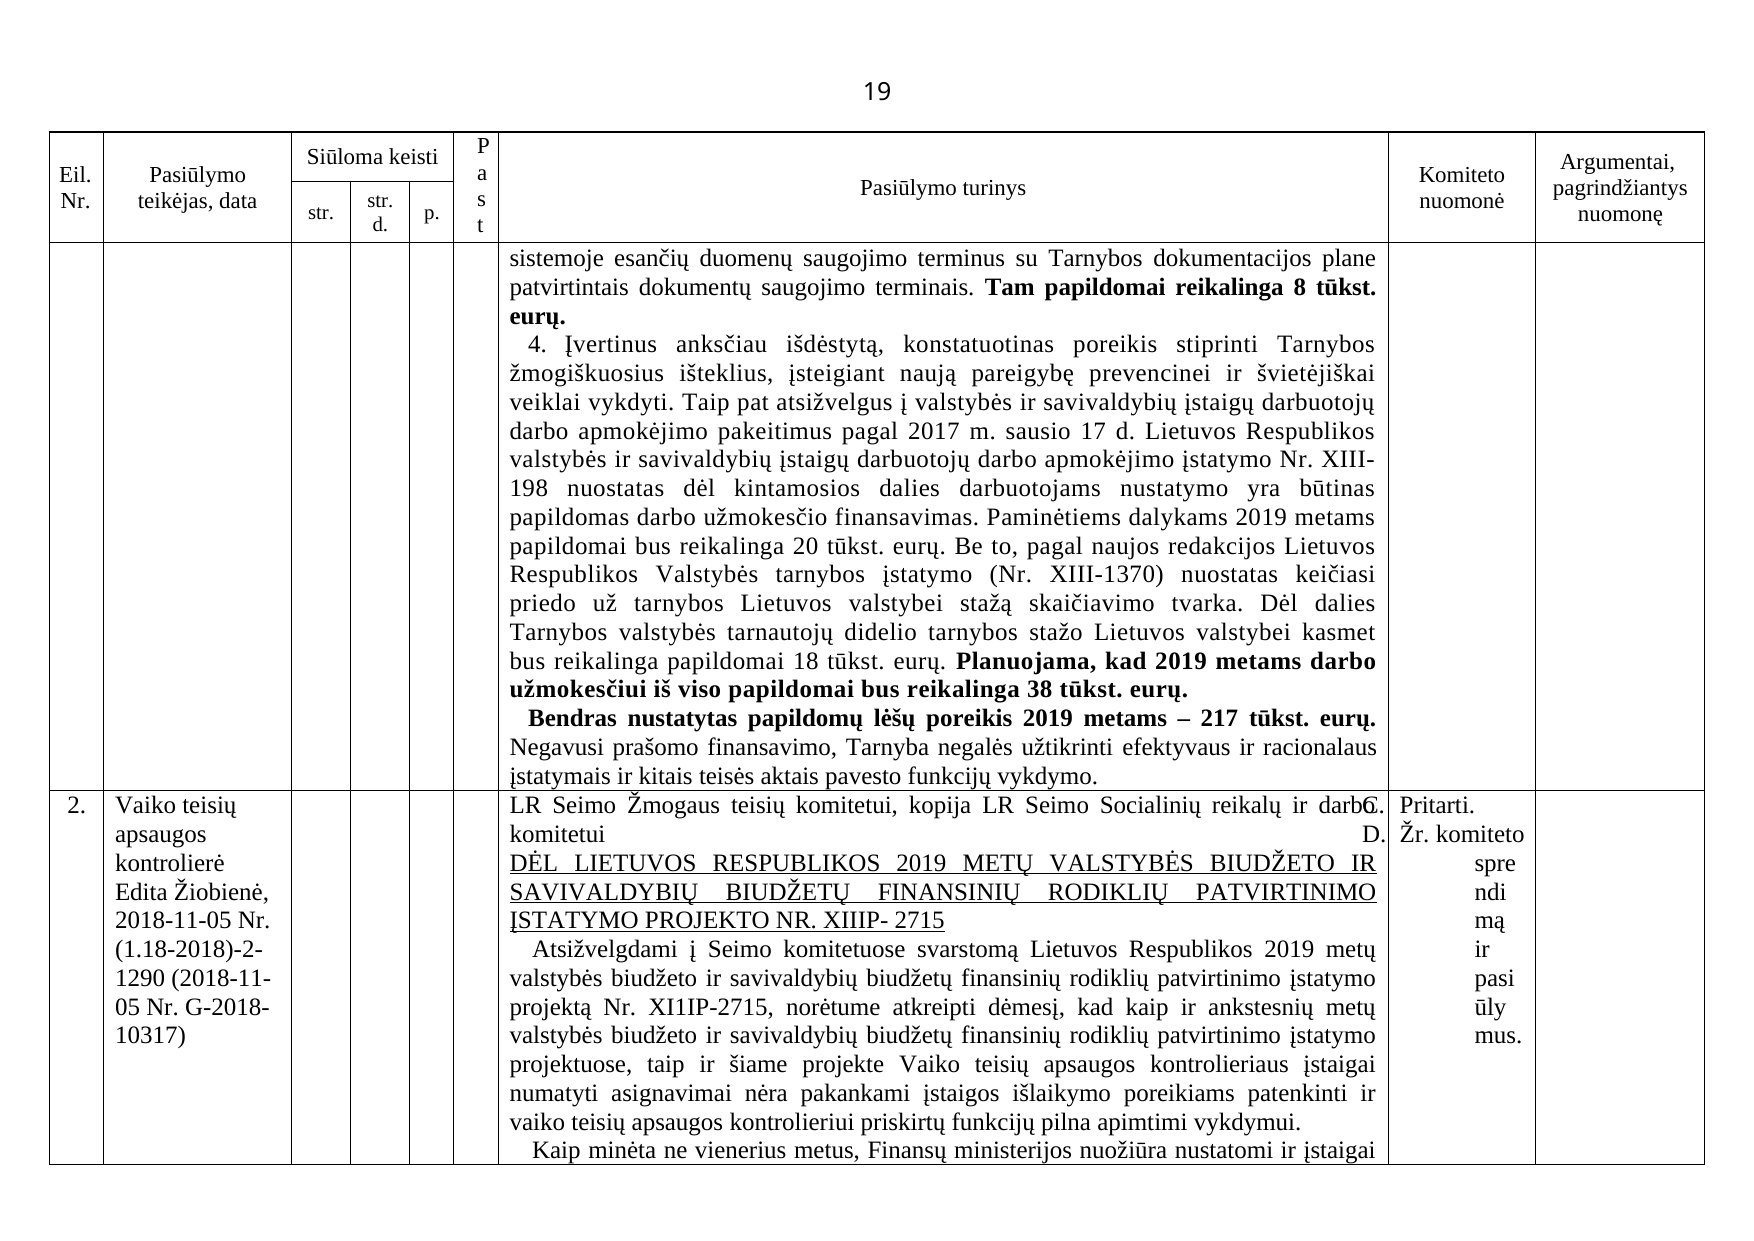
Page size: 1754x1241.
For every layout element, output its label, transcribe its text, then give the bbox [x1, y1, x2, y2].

table_cell str. d. [351, 182, 409, 242]
table_cell [1389, 243, 1535, 789]
table_cell [454, 791, 498, 1164]
table_cell [454, 243, 498, 789]
table_cell [50, 243, 103, 789]
table_cell [1536, 791, 1704, 1164]
table_header Eil. Nr. [50, 133, 103, 242]
table_header Argumentai, pagrindžiantys nuomonę [1536, 133, 1704, 242]
table_cell [292, 791, 350, 1164]
table_header Komiteto nuomonė [1389, 133, 1535, 242]
table_cell LR Seimo Žmogaus teisių komitetui, kopija LR Seimo Socialinių reikalų ir darbo komitetui DĖL LIETUVOS RESPUBLIKOS 2019 METŲ VALSTYBĖS BIUDŽETO IR SAVIVALDYBIŲ BIUDŽETŲ FINANSINIŲ RODIKLIŲ PATVIRTINIMO ĮSTATYMO PROJEKTO NR. XIIIP- 2715 Atsižvelgdami į Seimo komitetuose svarstomą Lietuvos Respublikos 2019 metų valstybės biudžeto ir savivaldybių biudžetų finansinių rodiklių patvirtinimo įstatymo projektą Nr. XI1IP-2715, norėtume atkreipti dėmesį, kad kaip ir ankstesnių metų valstybės biudžeto ir savivaldybių biudžetų finansinių rodiklių patvirtinimo įstatymo projektuose, taip ir šiame projekte Vaiko teisių apsaugos kontrolieriaus įstaigai numatyti asignavimai nėra pakankami įstaigos išlaikymo poreikiams patenkinti ir vaiko teisių apsaugos kontrolieriui priskirtų funkcijų pilna apimtimi vykdymui. Kaip minėta ne vienerius metus, Finansų ministerijos nuožiūra nustatomi ir įstaigai [499, 791, 1388, 1164]
table_header Pastabos [454, 133, 498, 242]
table_cell str. [292, 182, 350, 242]
table_cell p. [410, 182, 453, 242]
table_cell Vaiko teisių apsaugos kontrolierė Edita Žiobienė, 2018-11-05 Nr. (1.18-2018)-2-1290 (2018-11-05 Nr. G-2018-10317) [104, 791, 291, 1164]
table_cell [410, 243, 453, 789]
table_cell sistemoje esančių duomenų saugojimo terminus su Tarnybos dokumentacijos plane patvirtintais dokumentų saugojimo terminais. Tam papildomai reikalinga 8 tūkst. eurų. 4. Įvertinus anksčiau išdėstytą, konstatuotinas poreikis stiprinti Tarnybos žmogiškuosius išteklius, įsteigiant naują pareigybę prevencinei ir švietėjiškai veiklai vykdyti. Taip pat atsižvelgus į valstybės ir savivaldybių įstaigų darbuotojų darbo apmokėjimo pakeitimus pagal 2017 m. sausio 17 d. Lietuvos Respublikos valstybės ir savivaldybių įstaigų darbuotojų darbo apmokėjimo įstatymo Nr. XIII-198 nuostatas dėl kintamosios dalies darbuotojams nustatymo yra būtinas papildomas darbo užmokesčio finansavimas. Paminėtiems dalykams 2019 metams papildomai bus reikalinga 20 tūkst. eurų. Be to, pagal naujos redakcijos Lietuvos Respublikos Valstybės tarnybos įstatymo (Nr. XIII-1370) nuostatas keičiasi priedo už tarnybos Lietuvos valstybei stažą skaičiavimo tvarka. Dėl dalies Tarnybos valstybės tarnautojų didelio tarnybos stažo Lietuvos valstybei kasmet bus reikalinga papildomai 18 tūkst. eurų. Planuojama, kad 2019 metams darbo užmokesčiui iš viso papildomai bus reikalinga 38 tūkst. eurų. Bendras nustatytas papildomų lėšų poreikis 2019 metams – 217 tūkst. eurų. Negavusi prašomo finansavimo, Tarnyba negalės užtikrinti efektyvaus ir racionalaus įstatymais ir kitais teisės aktais pavesto funkcijų vykdymo. [499, 243, 1388, 789]
table_cell [351, 791, 409, 1164]
table_header Siūloma keisti [292, 133, 453, 181]
table_cell [292, 243, 350, 789]
table_cell [104, 243, 291, 789]
table_cell [351, 243, 409, 789]
table_header Pasiūlymo teikėjas, data [104, 133, 291, 242]
table_cell [410, 791, 453, 1164]
table_header Pasiūlymo turinys [499, 133, 1388, 242]
table_cell Pritarti. Žr. komiteto sprendimą ir pasiūlymus. [1389, 791, 1535, 1164]
table_cell [1536, 243, 1704, 789]
table_cell 2. [50, 791, 103, 1164]
